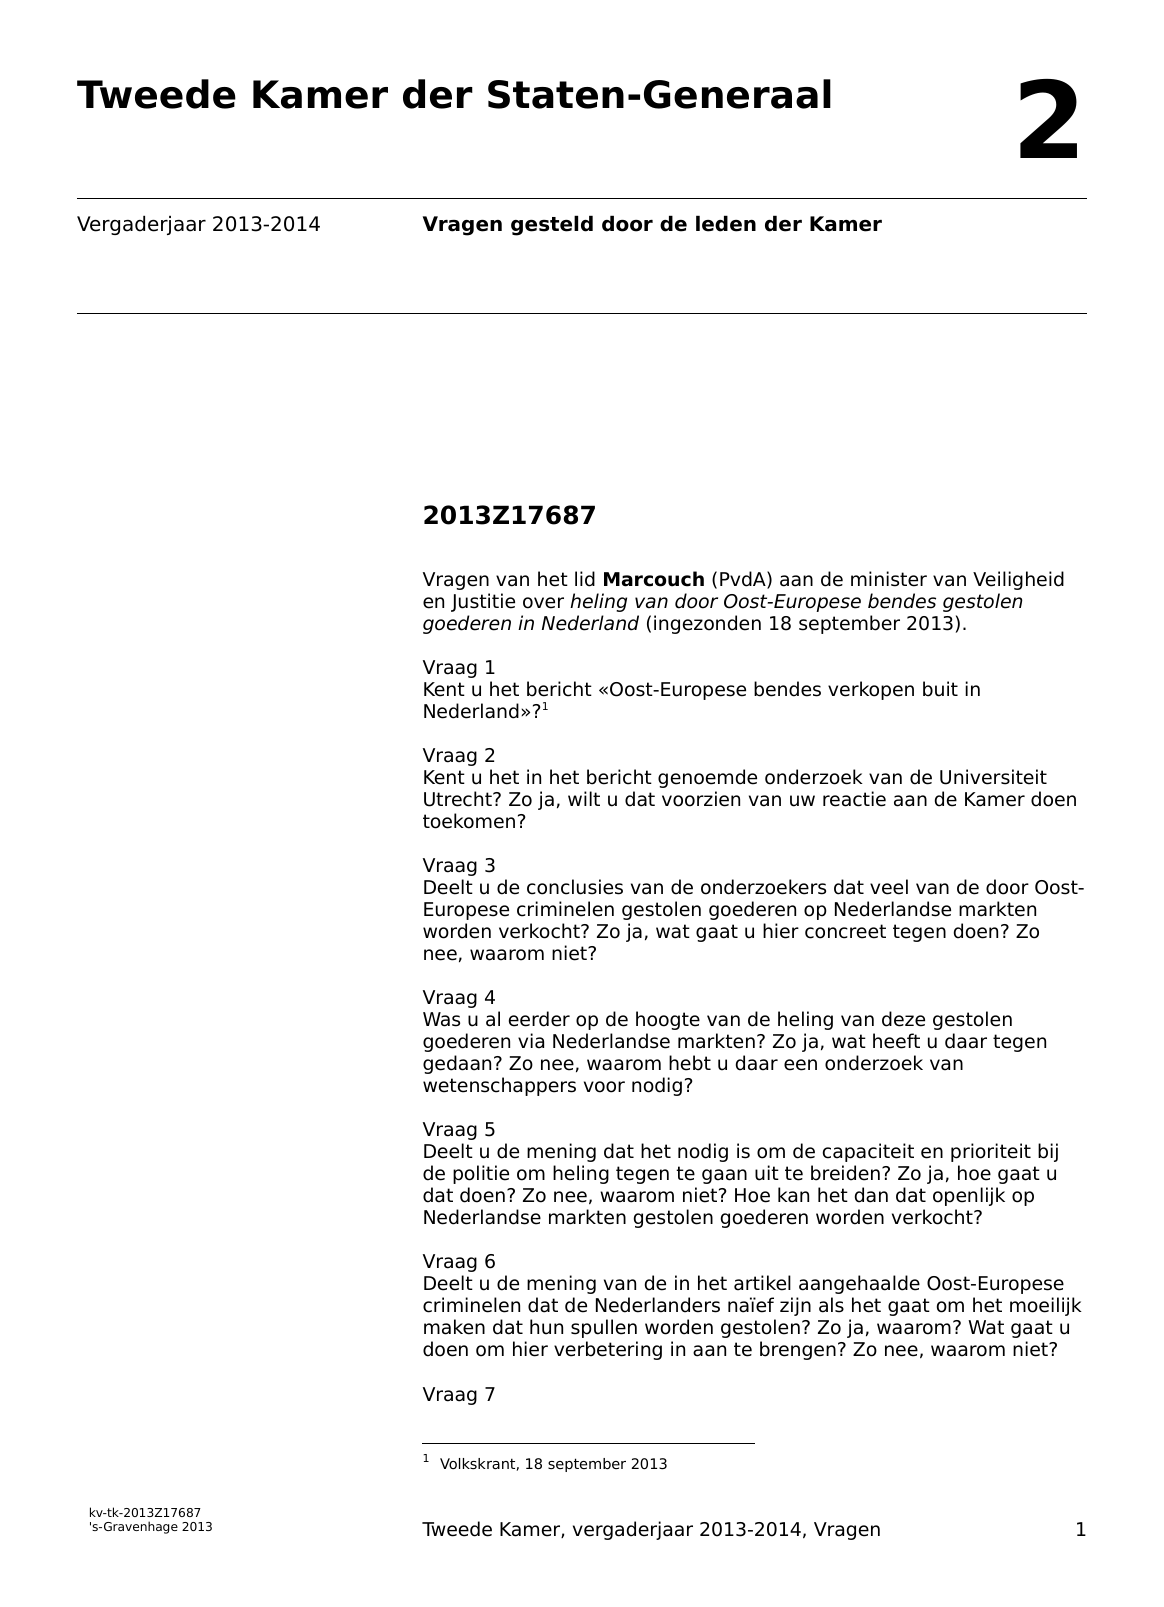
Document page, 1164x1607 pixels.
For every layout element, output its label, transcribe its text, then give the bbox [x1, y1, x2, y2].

table_header 2 [886, 59, 1087, 198]
text Volkskrant, 18 september 2013 [422, 1452, 1087, 1474]
text Deelt u de conclusies van de onderzoekers dat veel van de door Oost-Europese criminelen gestolen goederen op Nederlandse markten worden verkocht? Zo ja, wat gaat u hier concreet tegen doen? Zo nee, waarom niet? [422, 877, 1087, 965]
text Vraag 5 [422, 1119, 1087, 1141]
text Deelt u de mening dat het nodig is om de capaciteit en prioriteit bij de politie om heling tegen te gaan uit te breiden? Zo ja, hoe gaat u dat doen? Zo nee, waarom niet? Hoe kan het dan dat openlijk op Nederlandse markten gestolen goederen worden verkocht? [422, 1141, 1087, 1229]
text Vraag 1 [422, 657, 1087, 679]
text Vraag 4 [422, 987, 1087, 1009]
text Vraag 7 [422, 1383, 1087, 1405]
table_cell Vragen gesteld door de leden der Kamer [422, 199, 1087, 313]
text Kent u het in het bericht genoemde onderzoek van de Universiteit Utrecht? Zo ja, wilt u dat voorzien van uw reactie aan de Kamer doen toekomen? [422, 767, 1087, 833]
text Was u al eerder op de hoogte van de heling van deze gestolen goederen via Nederlandse markten? Zo ja, wat heeft u daar tegen gedaan? Zo nee, waarom hebt u daar een onderzoek van wetenschappers voor nodig? [422, 1009, 1087, 1097]
text 2013Z17687 [422, 501, 1087, 531]
text Kent u het bericht «Oost-Europese bendes verkopen buit in Nederland»? [422, 679, 1087, 723]
text Vraag 2 [422, 745, 1087, 767]
text Deelt u de mening van de in het artikel aangehaalde Oost-Europese criminelen dat de Nederlanders naïef zijn als het gaat om het moeilijk maken dat hun spullen worden gestolen? Zo ja, waarom? Wat gaat u doen om hier verbetering in aan te brengen? Zo nee, waarom niet? [422, 1273, 1087, 1361]
table_header Tweede Kamer der Staten-Generaal [77, 59, 886, 198]
text Vraag 6 [422, 1251, 1087, 1273]
text 's-Gravenhage 2013 [88, 1520, 323, 1534]
table_cell Vergaderjaar 2013-2014 [77, 199, 422, 313]
text Vraag 3 [422, 855, 1087, 877]
text kv-tk-2013Z17687 [88, 1506, 323, 1520]
text Vragen van het lid Marcouch (PvdA) aan de minister van Veiligheid en Justitie over heling van door Oost-Europese bendes gestolen goederen in Nederland (ingezonden 18 september 2013). [422, 569, 1087, 635]
